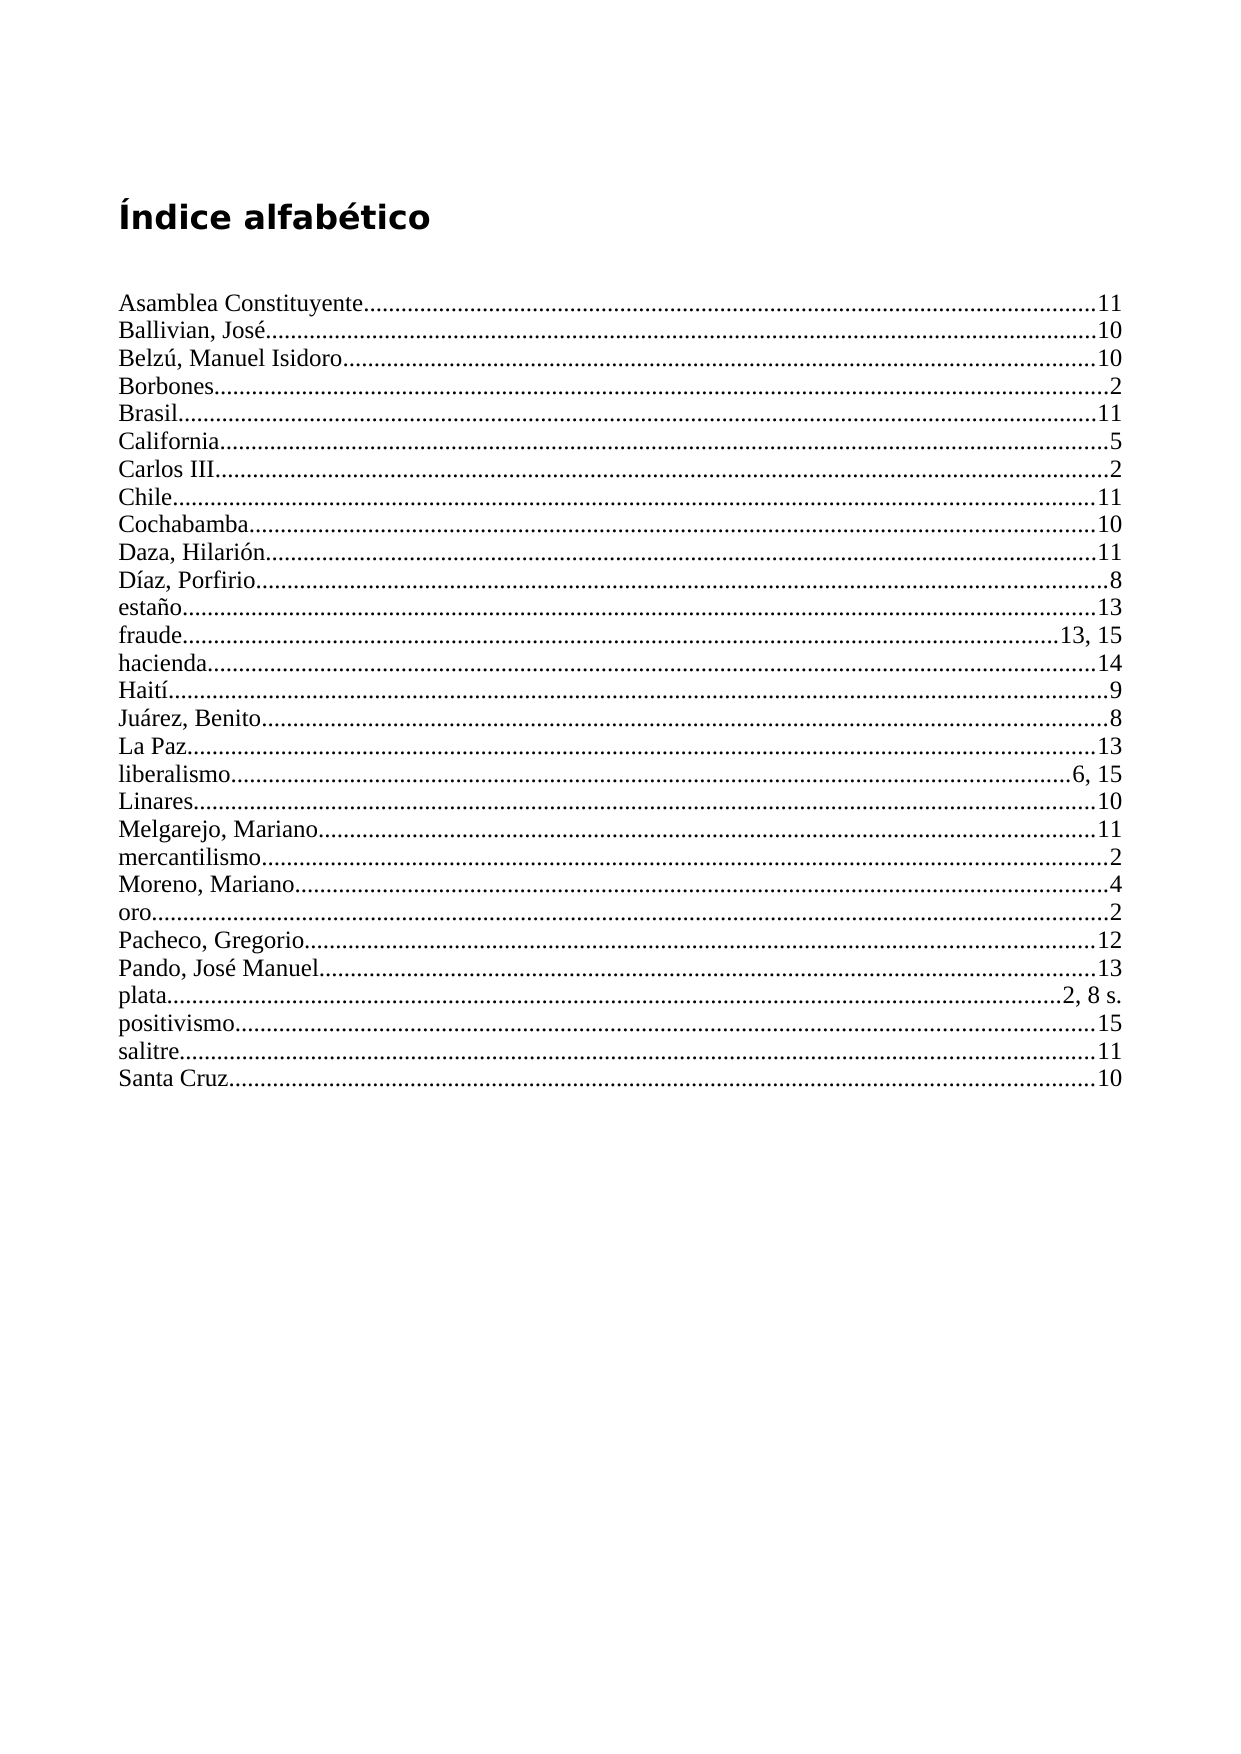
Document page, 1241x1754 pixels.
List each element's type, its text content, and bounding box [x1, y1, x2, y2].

text plata 2, 8 s. [118, 981, 1122, 1009]
text Moreno, Mariano 4 [118, 871, 1122, 898]
text salitre 11 [118, 1037, 1122, 1064]
text Brasil 11 [118, 399, 1122, 427]
text Pando, José Manuel 13 [118, 954, 1122, 981]
text positivismo 15 [118, 1009, 1122, 1037]
text Ballivian, José 10 [118, 316, 1122, 344]
text Borbones 2 [118, 372, 1122, 399]
subtitle Índice alfabético [118, 198, 1122, 237]
text Linares 10 [118, 787, 1122, 815]
text Carlos III 2 [118, 455, 1122, 483]
text Melgarejo, Mariano 11 [118, 815, 1122, 843]
text Juárez, Benito 8 [118, 704, 1122, 732]
text Belzú, Manuel Isidoro 10 [118, 344, 1122, 372]
text hacienda 14 [118, 649, 1122, 677]
text Asamblea Constituyente 11 [118, 289, 1122, 316]
text Díaz, Porfirio 8 [118, 566, 1122, 593]
text Santa Cruz 10 [118, 1064, 1122, 1092]
text liberalismo 6, 15 [118, 760, 1122, 787]
text Haití 9 [118, 677, 1122, 704]
text fraude 13, 15 [118, 621, 1122, 649]
text La Paz 13 [118, 732, 1122, 760]
text mercantilismo 2 [118, 843, 1122, 871]
text oro 2 [118, 898, 1122, 926]
text estaño 13 [118, 593, 1122, 621]
text Cochabamba 10 [118, 510, 1122, 538]
text Daza, Hilarión 11 [118, 538, 1122, 566]
text Chile 11 [118, 483, 1122, 510]
text California 5 [118, 427, 1122, 455]
text Pacheco, Gregorio 12 [118, 926, 1122, 954]
